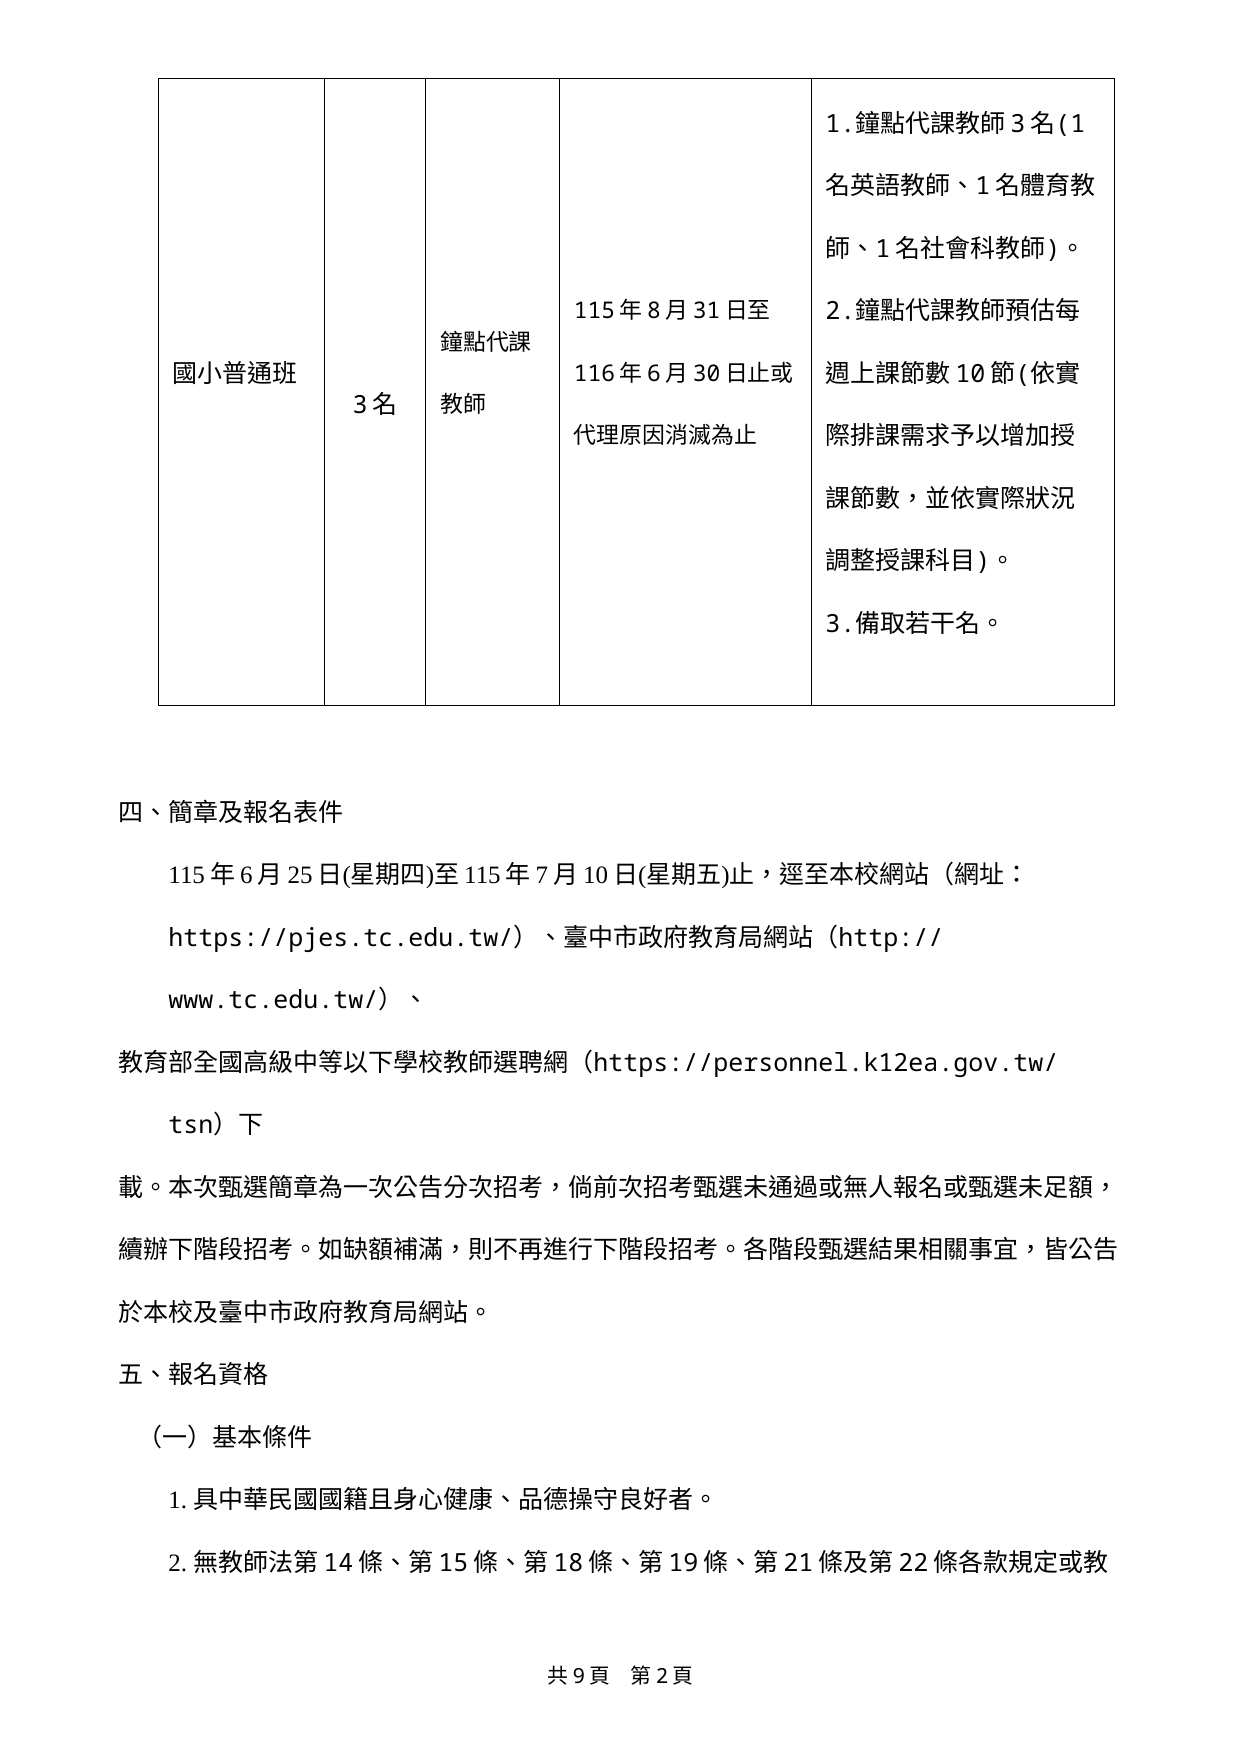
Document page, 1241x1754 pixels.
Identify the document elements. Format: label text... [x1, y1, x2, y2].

text 教育部全國高級中等以下學校教師選聘網（https://personnel.k12ea.gov.tw/tsn）下 [118, 1019, 1122, 1144]
text 1. 具中華民國國籍且身心健康、品德操守良好者。 [118, 1456, 1122, 1519]
text 五、報名資格 [118, 1331, 1122, 1394]
text 四、簡章及報名表件 115年6月25日(星期四)至115年7月10日(星期五)止，逕至本校網站（網址：https://pjes.tc.edu.tw/）、臺中市政府教育局網站（http://www.tc.edu.tw/）、 [118, 769, 1122, 1019]
table_header 鐘點代課教師 [429, 299, 556, 423]
table_header 國小普通班 [162, 330, 309, 392]
table_cell [560, 79, 811, 705]
table_cell [159, 79, 324, 705]
table_header 1.鐘點代課教師3名(1名英語教師、1名體育教師、1名社會科教師)。 2.鐘點代課教師預估每週上課節數10節(依實際排課需求予以增加授課節數，並依實際狀況調整授課科目)。 3.備取若干名。 [815, 80, 1111, 642]
table_cell [426, 79, 559, 705]
text 於本校及臺中市政府教育局網站。 [118, 1269, 1122, 1331]
text （一）基本條件 [118, 1394, 1122, 1456]
table_cell [812, 79, 1114, 705]
text 續辦下階段招考。如缺額補滿，則不再進行下階段招考。各階段甄選結果相關事宜，皆公告 [118, 1206, 1122, 1269]
table_header 115年8月31日至116年6月30日止或代理原因消滅為止 [563, 268, 807, 454]
text 2. 無教師法第14條、第15條、第18條、第19條、第21條及第22條各款規定或教 [118, 1519, 1122, 1581]
table_cell 3名 [325, 79, 425, 705]
text 載。本次甄選簡章為一次公告分次招考，倘前次招考甄選未通過或無人報名或甄選未足額， [118, 1144, 1122, 1206]
